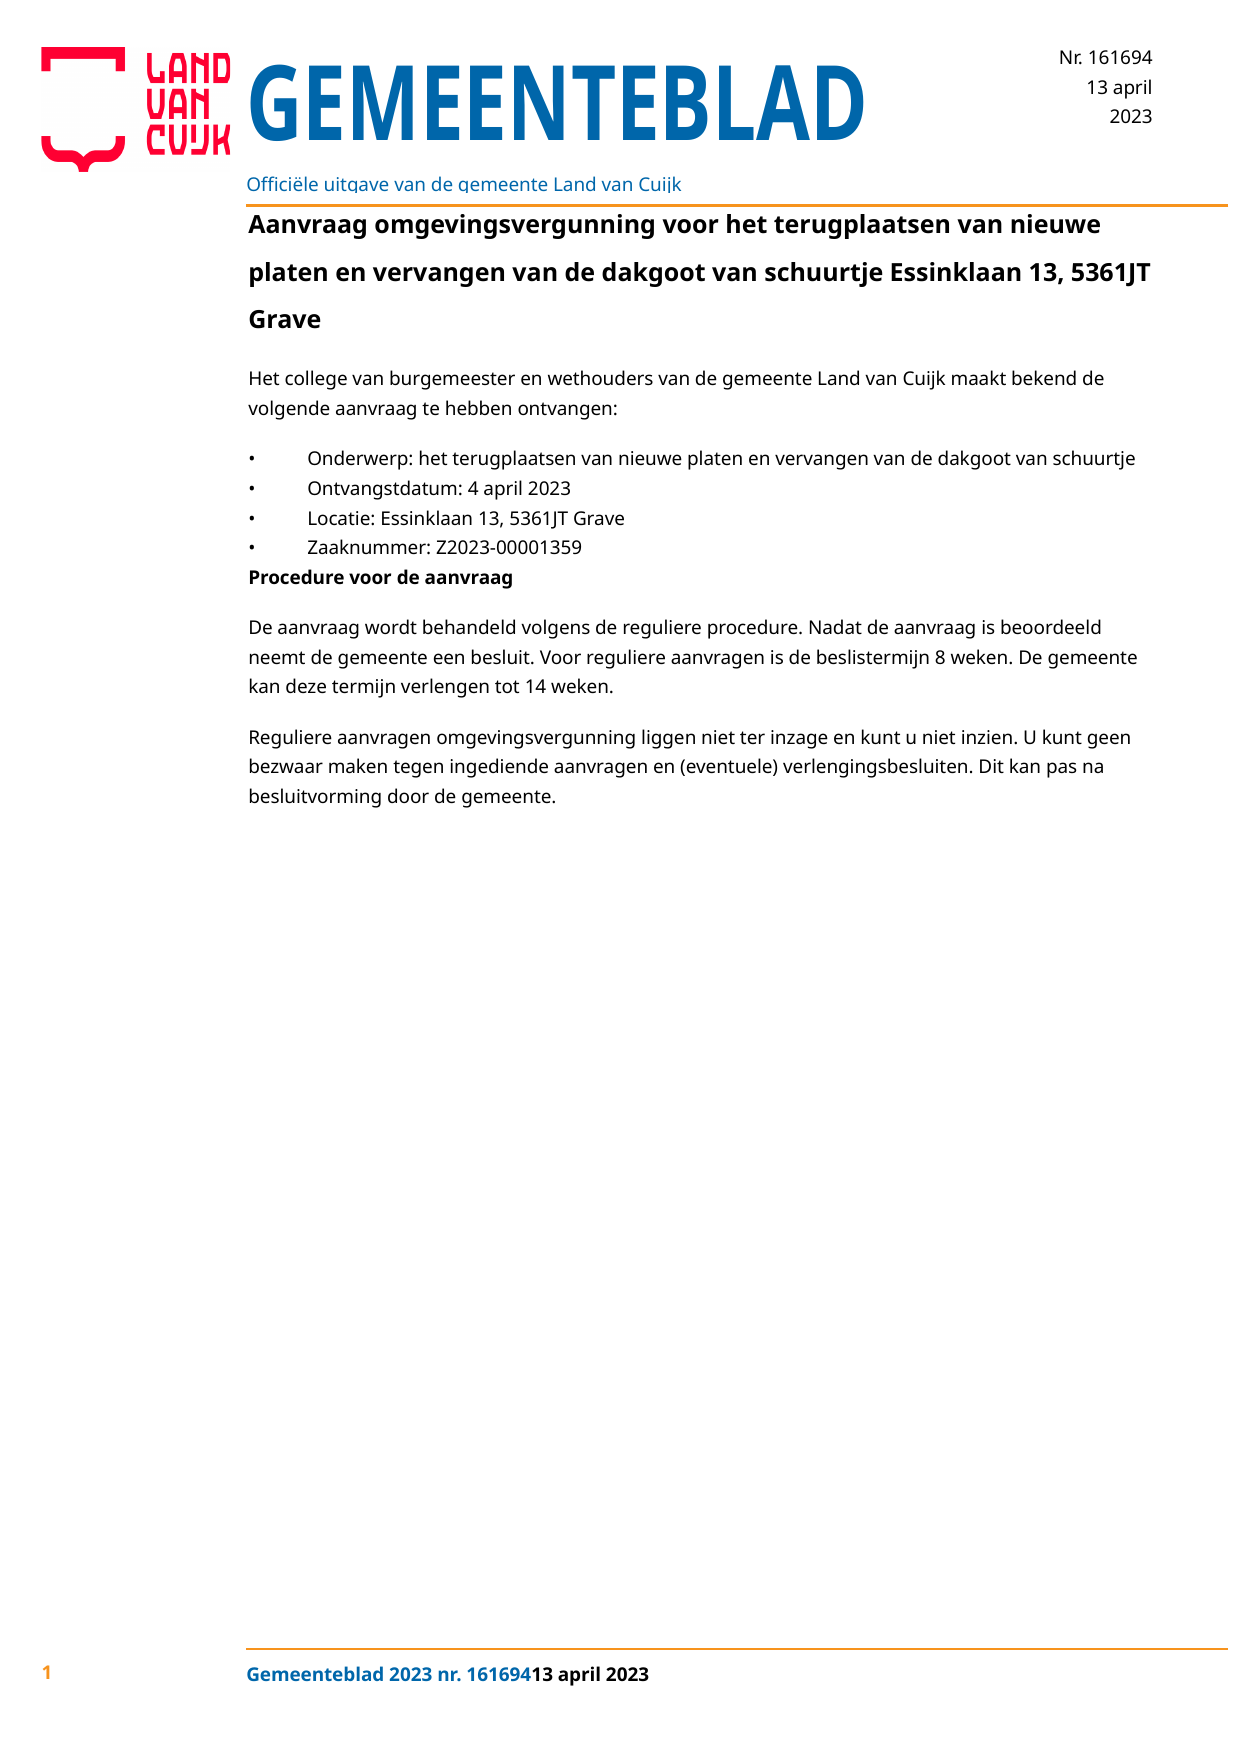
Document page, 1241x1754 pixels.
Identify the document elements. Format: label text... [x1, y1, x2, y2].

text Procedure voor de aanvraag [248, 564, 1152, 589]
list Zaaknummer: Z2023-00001359 [248, 534, 1152, 560]
list Locatie: Essinklaan 13, 5361JT Grave [248, 505, 1152, 530]
text Aanvraag omgevingsvergunning voor het terugplaatsen van nieuwe platen en vervangen van de dakgoot van schuurtje Essinklaan 13, 5361JT Grave [248, 207, 1152, 336]
list Onderwerp: het terugplaatsen van nieuwe platen en vervangen van de dakgoot van schuurtje [248, 446, 1152, 471]
text Reguliere aanvragen omgevingsvergunning liggen niet ter inzage en kunt u niet inzien. U kunt geen bezwaar maken tegen ingediende aanvragen en (eventuele) verlengingsbesluiten. Dit kan pas na besluitvorming door de gemeente. [248, 724, 1152, 809]
picture [41, 47, 231, 172]
text Het college van burgemeester en wethouders van de gemeente Land van Cuijk maakt bekend de volgende aanvraag te hebben ontvangen: [248, 366, 1152, 421]
list Ontvangstdatum: 4 april 2023 [248, 475, 1152, 501]
text De aanvraag wordt behandeld volgens de reguliere procedure. Nadat de aanvraag is beoordeeld neemt de gemeente een besluit. Voor reguliere aanvragen is de beslistermijn 8 weken. De gemeente kan deze termijn verlengen tot 14 weken. [248, 614, 1152, 699]
